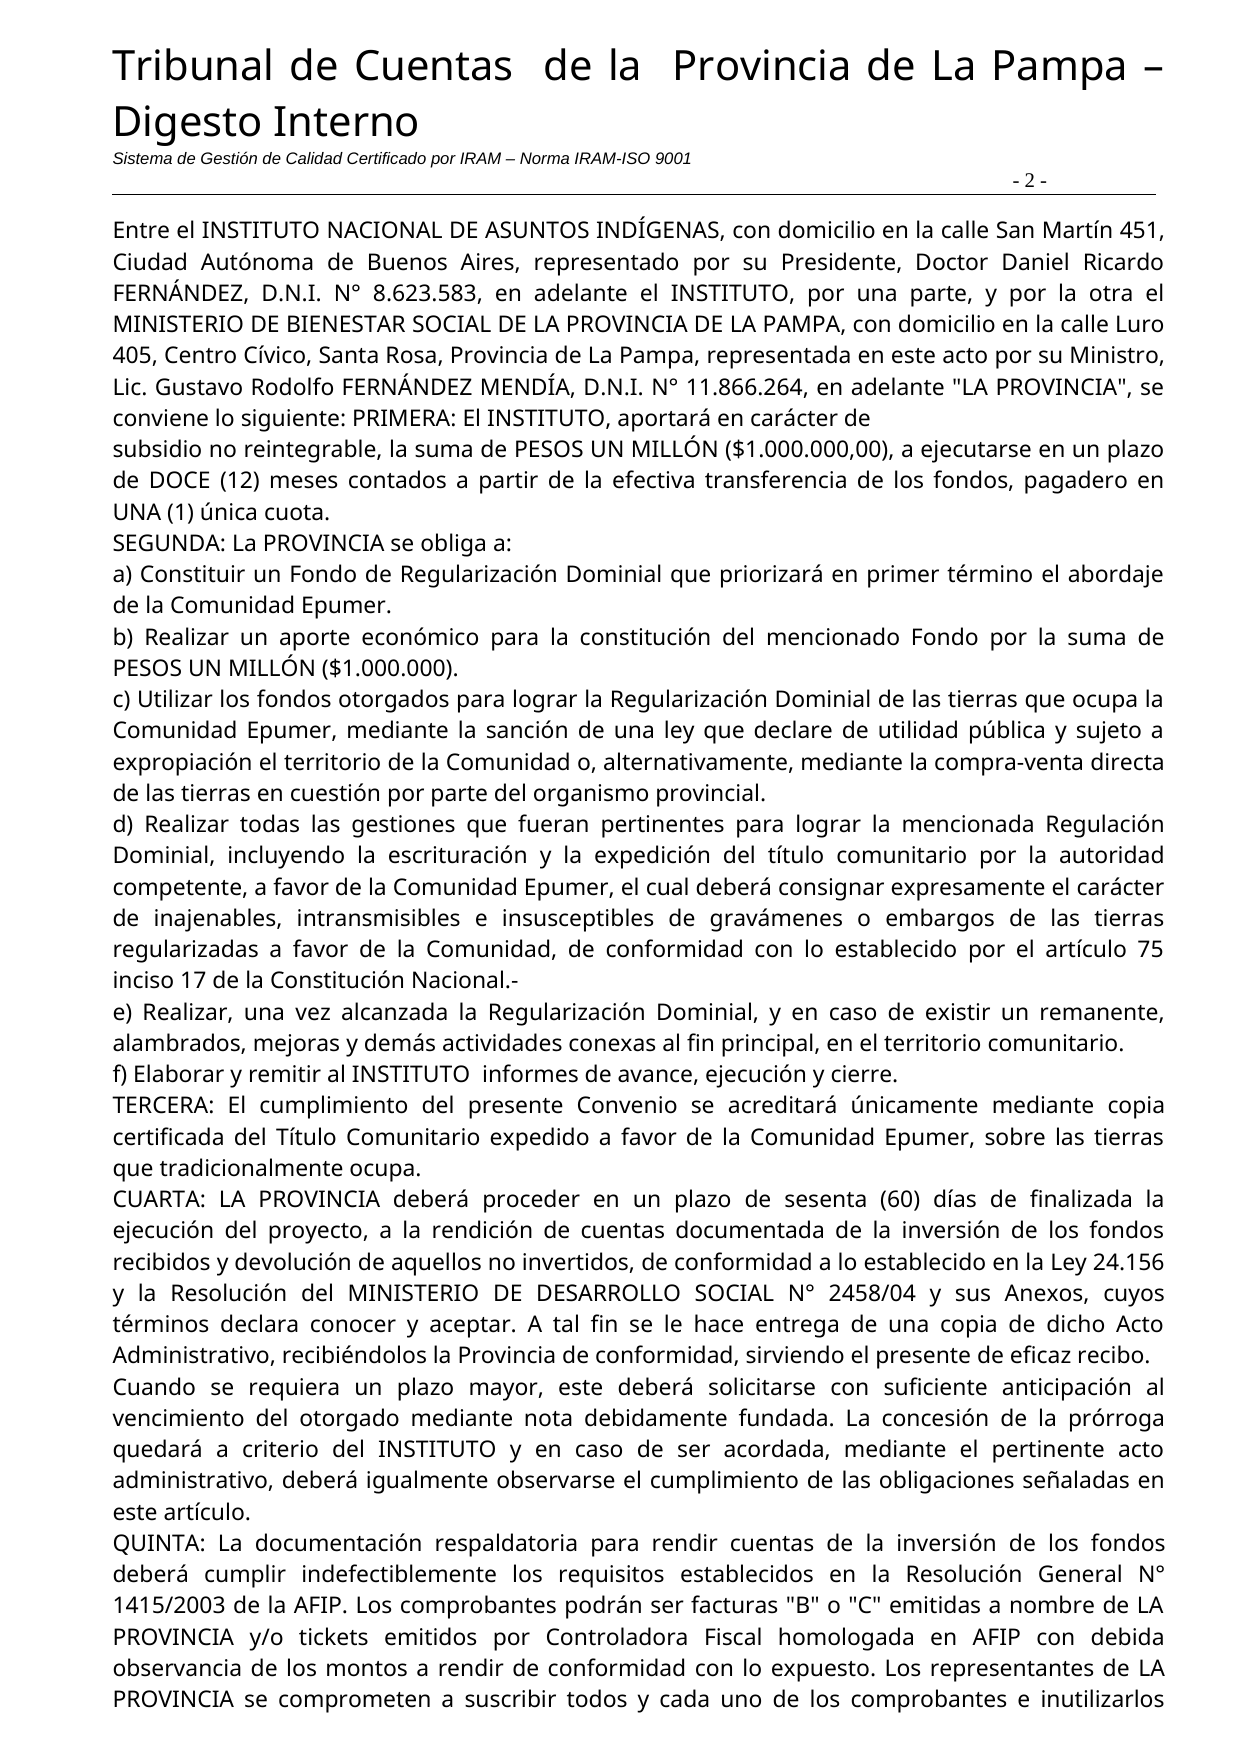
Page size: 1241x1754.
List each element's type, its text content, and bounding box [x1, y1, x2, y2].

text a) Constituir un Fondo de Regularización Dominial que priorizará en primer término el abordaje de la Comunidad Epumer. [112, 558, 1166, 621]
text e) Realizar, una vez alcanzada la Regularización Dominial, y en caso de existir un remanente, alambrados, mejoras y demás actividades conexas al fin principal, en el territorio comunitario. [112, 996, 1166, 1058]
text subsidio no reintegrable, la suma de PESOS UN MILLÓN ($1.000.000,00), a ejecutarse en un plazo de DOCE (12) meses contados a partir de la efectiva transferencia de los fondos, pagadero en UNA (1) única cuota. [112, 433, 1166, 527]
text b) Realizar un aporte económico para la constitución del mencionado Fondo por la suma de PESOS UN MILLÓN ($1.000.000). [112, 621, 1166, 683]
text c) Utilizar los fondos otorgados para lograr la Regularización Dominial de las tierras que ocupa la Comunidad Epumer, mediante la sanción de una ley que declare de utilidad pública y sujeto a expropiación el territorio de la Comunidad o, alternativamente, mediante la compra-venta directa de las tierras en cuestión por parte del organismo provincial. [112, 683, 1166, 808]
text QUINTA: La documentación respaldatoria para rendir cuentas de la inversión de los fondos deberá cumplir indefectiblemente los requisitos establecidos en la Resolución General N° 1415/2003 de la AFIP. Los comprobantes podrán ser facturas "B" o "C" emitidas a nombre de LA PROVINCIA y/o tickets emitidos por Controladora Fiscal homologada en AFIP con debida observancia de los montos a rendir de conformidad con lo expuesto. Los representantes de LA PROVINCIA se comprometen a suscribir todos y cada uno de los comprobantes e inutilizarlos [112, 1527, 1166, 1714]
text CUARTA: LA PROVINCIA deberá proceder en un plazo de sesenta (60) días de finalizada la ejecución del proyecto, a la rendición de cuentas documentada de la inversión de los fondos recibidos y devolución de aquellos no invertidos, de conformidad a lo establecido en la Ley 24.156 y la Resolución del MINISTERIO DE DESARROLLO SOCIAL N° 2458/04 y sus Anexos, cuyos términos declara conocer y aceptar. A tal fin se le hace entrega de una copia de dicho Acto Administrativo, recibiéndolos la Provincia de conformidad, sirviendo el presente de eficaz recibo. [112, 1183, 1166, 1371]
text d) Realizar todas las gestiones que fueran pertinentes para lograr la mencionada Regulación Dominial, incluyendo la escrituración y la expedición del título comunitario por la autoridad competente, a favor de la Comunidad Epumer, el cual deberá consignar expresamente el carácter de inajenables, intransmisibles e insusceptibles de gravámenes o embargos de las tierras regularizadas a favor de la Comunidad, de conformidad con lo establecido por el artículo 75 inciso 17 de la Constitución Nacional.- [112, 808, 1166, 996]
text SEGUNDA: La PROVINCIA se obliga a: [112, 527, 1166, 558]
text Entre el INSTITUTO NACIONAL DE ASUNTOS INDÍGENAS, con domicilio en la calle San Martín 451, Ciudad Autónoma de Buenos Aires, representado por su Presidente, Doctor Daniel Ricardo FERNÁNDEZ, D.N.I. N° 8.623.583, en adelante el INSTITUTO, por una parte, y por la otra el MINISTERIO DE BIENESTAR SOCIAL DE LA PROVINCIA DE LA PAMPA, con domicilio en la calle Luro 405, Centro Cívico, Santa Rosa, Provincia de La Pampa, representada en este acto por su Ministro, Lic. Gustavo Rodolfo FERNÁNDEZ MENDÍA, D.N.I. N° 11.866.264, en adelante "LA PROVINCIA", se conviene lo siguiente: PRIMERA: El INSTITUTO, aportará en carácter de [112, 214, 1166, 433]
text f) Elaborar y remitir al INSTITUTO informes de avance, ejecución y cierre. [112, 1058, 1166, 1089]
text TERCERA: El cumplimiento del presente Convenio se acreditará únicamente mediante copia certificada del Título Comunitario expedido a favor de la Comunidad Epumer, sobre las tierras que tradicionalmente ocupa. [112, 1089, 1166, 1183]
text Cuando se requiera un plazo mayor, este deberá solicitarse con suficiente anticipación al vencimiento del otorgado mediante nota debidamente fundada. La concesión de la prórroga quedará a criterio del INSTITUTO y en caso de ser acordada, mediante el pertinente acto administrativo, deberá igualmente observarse el cumplimiento de las obligaciones señaladas en este artículo. [112, 1371, 1166, 1527]
